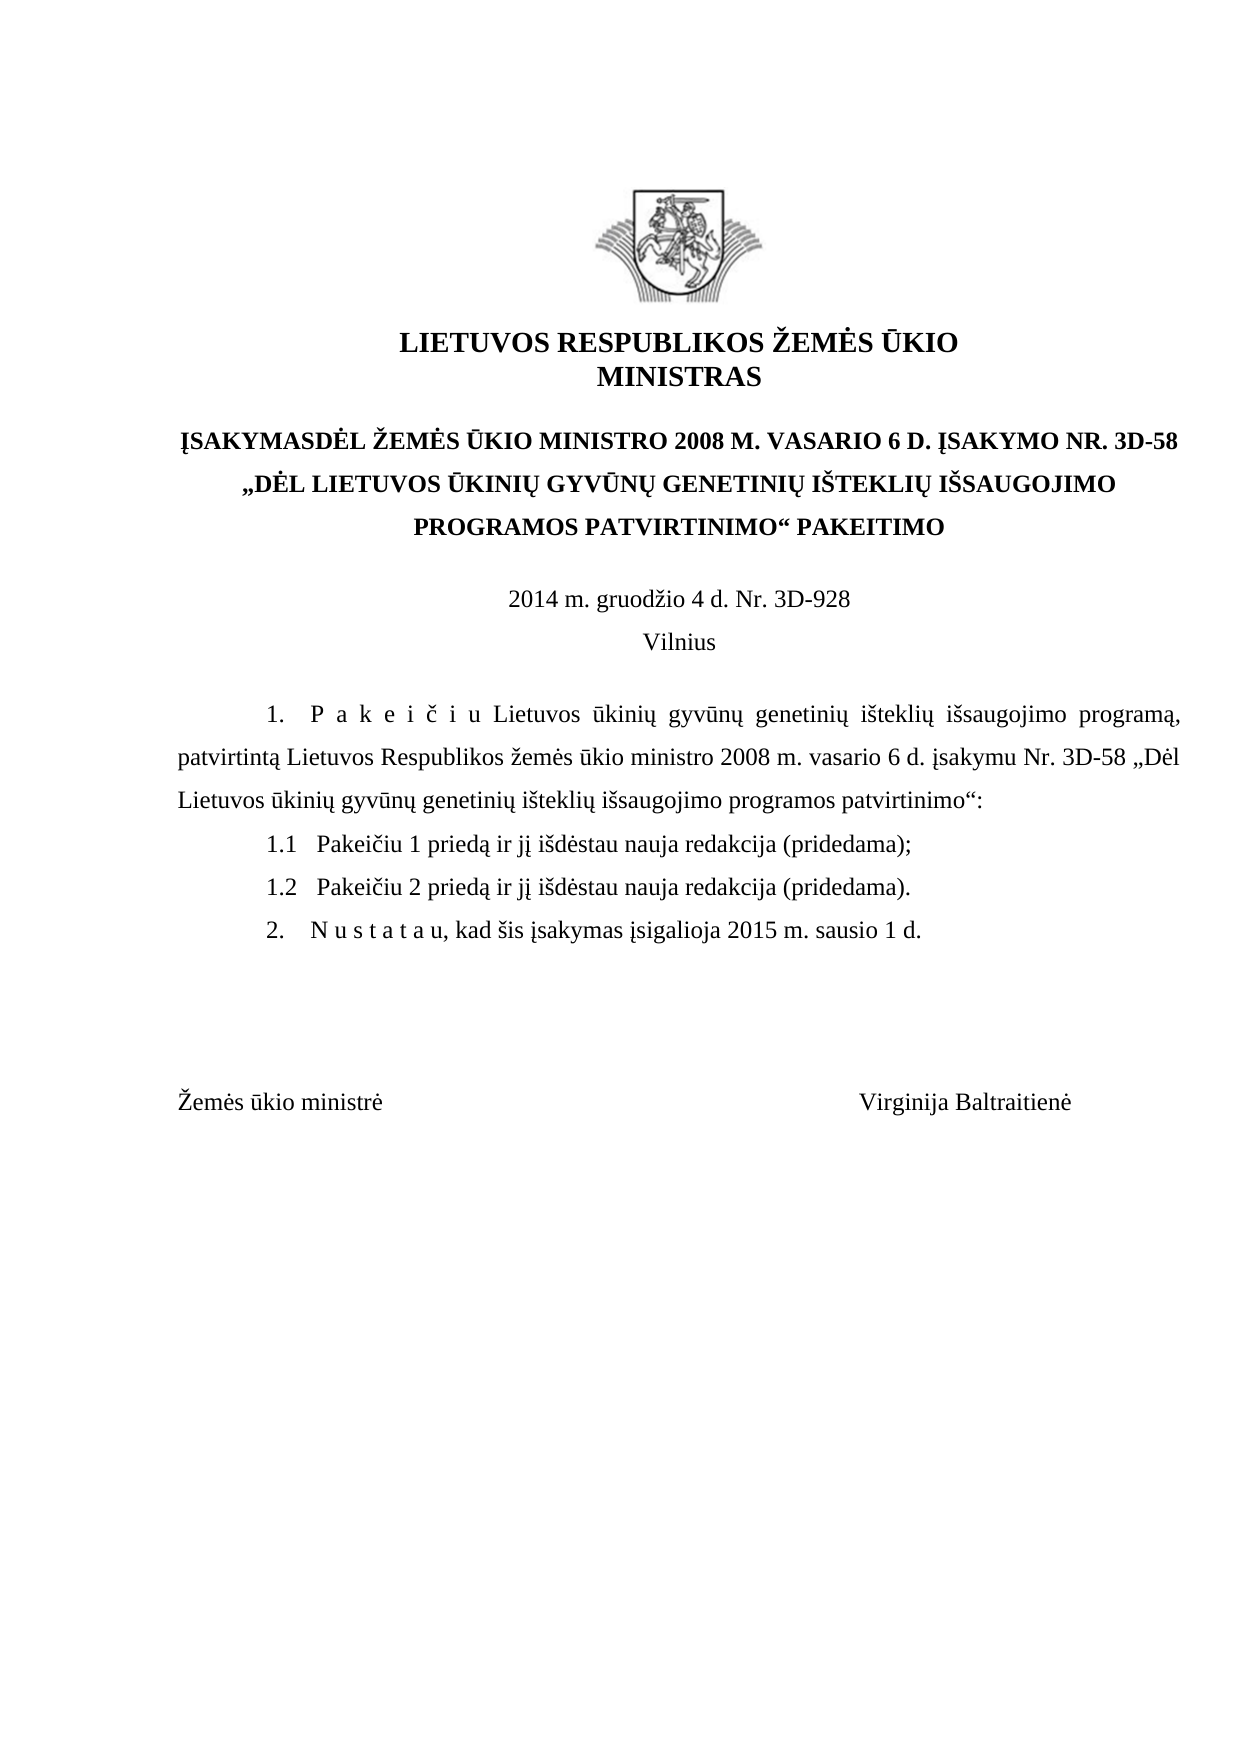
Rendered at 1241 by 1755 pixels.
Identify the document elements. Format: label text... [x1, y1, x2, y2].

text ĮSAKYMASDĖL ŽEMĖS ŪKIO MINISTRO 2008 M. vasario 6 D. ĮSAKYMO NR. 3D-58 „Dėl Lietuvos Ūkinių GYVŪNŲ GENETINIŲ IŠTEKLIŲ IŠSAUGOJIMO Programos patvirtinimo“ PAKEITIMO [177, 426, 1181, 541]
text LIETUVOS RESPUBLIKOS ŽEMĖS ŪKIO [177, 326, 1181, 359]
text 1. P a k e i č i u Lietuvos ūkinių gyvūnų genetinių išteklių išsaugojimo programą, patvirtintą Lietuvos Respublikos žemės ūkio ministro 2008 m. vasario 6 d. įsakymu Nr. 3D-58 „Dėl Lietuvos ūkinių gyvūnų genetinių išteklių išsaugojimo programos patvirtinimo“: [177, 699, 1181, 814]
text Žemės ūkio ministrė Virginija Baltraitienė [177, 1087, 1181, 1116]
text 2014 m. gruodžio 4 d. Nr. 3D-928 [177, 584, 1181, 613]
text Vilnius [177, 627, 1181, 656]
text 1.2 Pakeičiu 2 priedą ir jį išdėstau nauja redakcija (pridedama). [177, 872, 1181, 901]
text 1.1 Pakeičiu 1 priedą ir jį išdėstau nauja redakcija (pridedama); [177, 829, 1181, 857]
text MINISTRAS [177, 359, 1181, 393]
text 2. N u s t a t a u, kad šis įsakymas įsigalioja 2015 m. sausio 1 d. [177, 915, 1181, 944]
